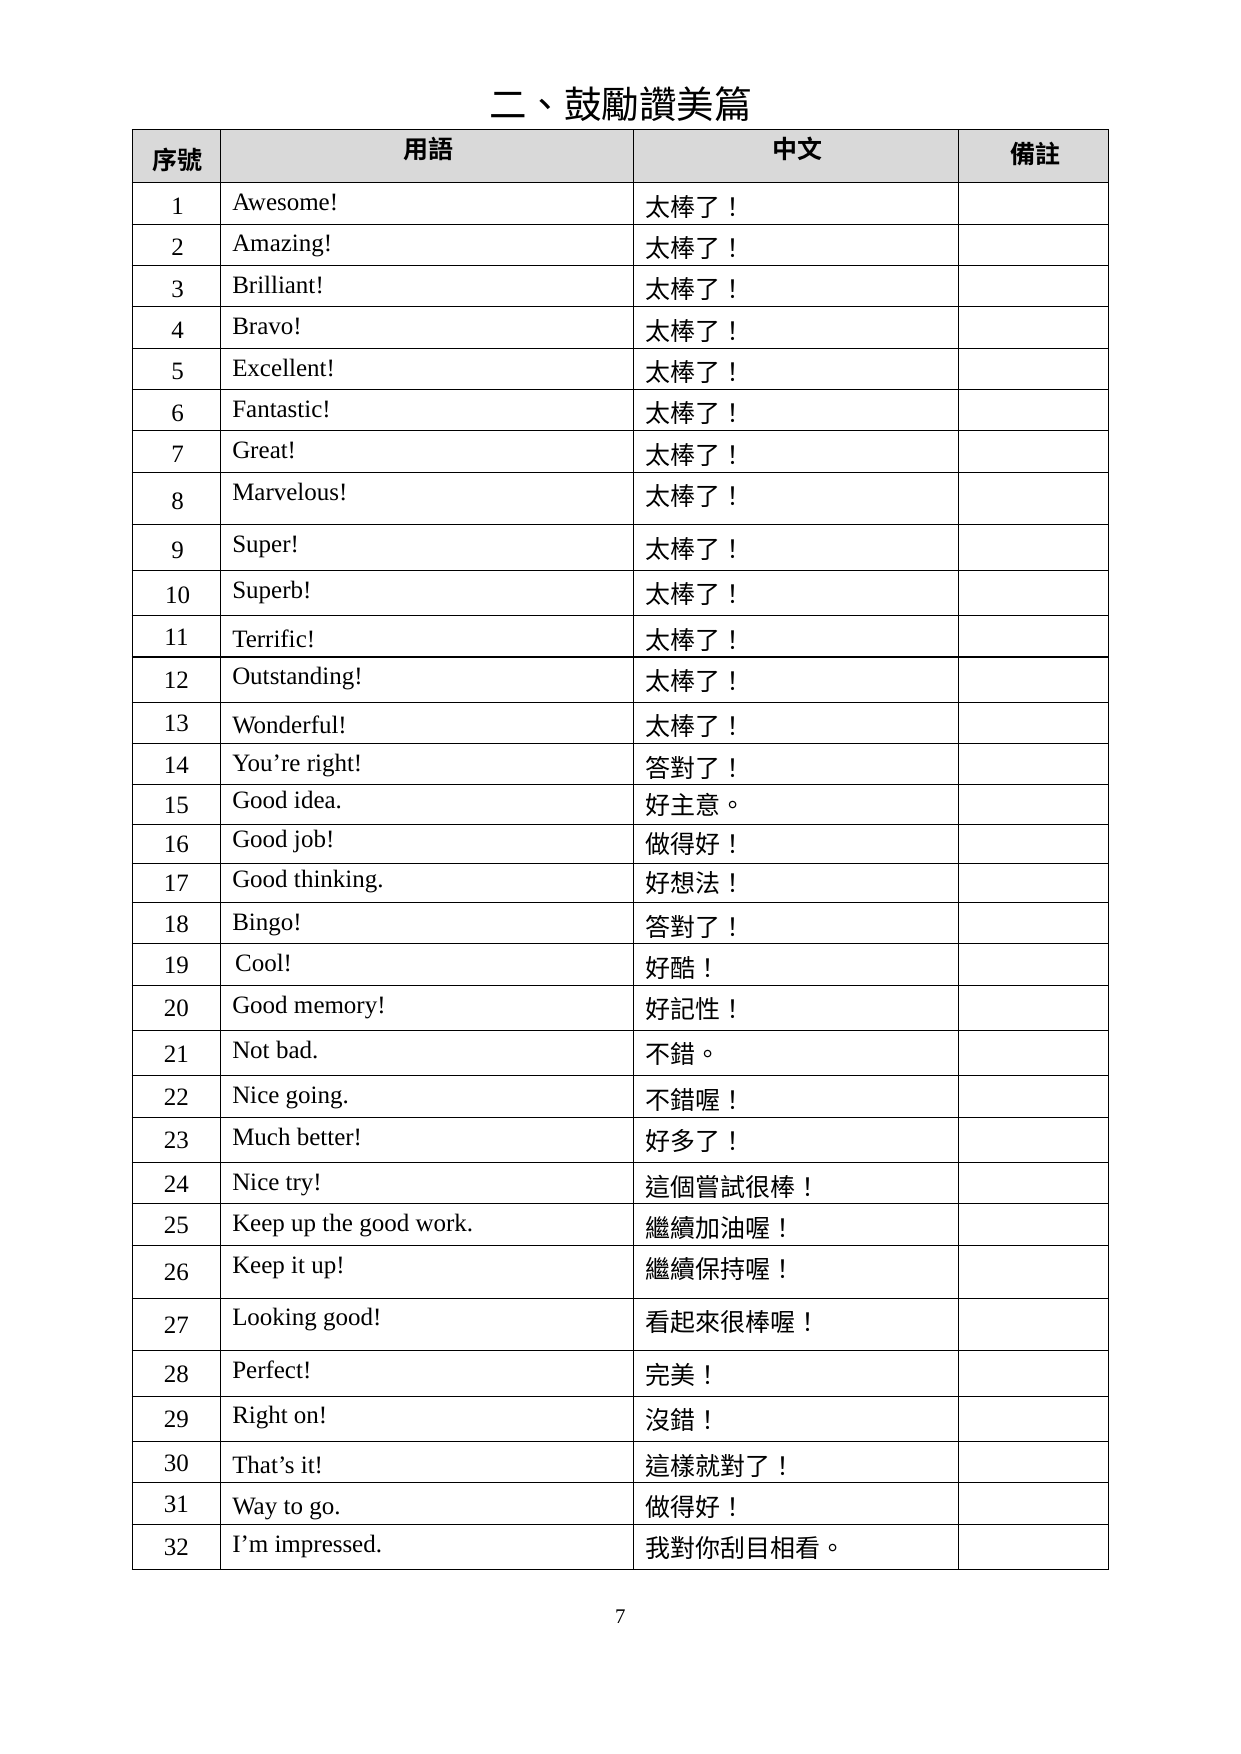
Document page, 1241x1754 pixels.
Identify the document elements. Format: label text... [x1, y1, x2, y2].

table_cell [959, 986, 1108, 1030]
table_cell 太棒了！ [634, 703, 958, 743]
table_cell [959, 473, 1108, 524]
table_header 中文 [634, 130, 958, 182]
table_cell Keep up the good work. [221, 1204, 633, 1244]
table_cell [959, 825, 1108, 863]
table_cell 我對你刮目相看。 [634, 1525, 958, 1569]
table_cell Right on! [221, 1397, 633, 1441]
table_cell Nice going. [221, 1076, 633, 1117]
table_cell 20 [133, 986, 220, 1030]
table_cell Bravo! [221, 307, 633, 347]
table_cell Good memory! [221, 986, 633, 1030]
table_header 序號 [133, 130, 220, 182]
table_cell [959, 349, 1108, 389]
table_cell Terrific! [221, 616, 633, 656]
table_cell Outstanding! [221, 658, 633, 702]
table_cell 太棒了！ [634, 225, 958, 265]
table_cell Good idea. [221, 785, 633, 823]
table_cell Superb! [221, 571, 633, 615]
table_cell Not bad. [221, 1031, 633, 1075]
table_cell 15 [133, 785, 220, 823]
table_cell Bingo! [221, 903, 633, 943]
table_cell [959, 1031, 1108, 1075]
table_cell [959, 1246, 1108, 1297]
table_cell 25 [133, 1204, 220, 1244]
table_cell Nice try! [221, 1163, 633, 1203]
table_cell 14 [133, 744, 220, 784]
table_cell 12 [133, 658, 220, 702]
table_cell 4 [133, 307, 220, 347]
table_cell Good thinking. [221, 864, 633, 902]
table_cell 13 [133, 703, 220, 743]
table_cell 28 [133, 1351, 220, 1396]
table_cell Brilliant! [221, 266, 633, 306]
table_cell 好多了！ [634, 1118, 958, 1162]
table_cell 太棒了！ [634, 307, 958, 347]
table_cell [959, 744, 1108, 784]
table_cell 太棒了！ [634, 390, 958, 430]
table_cell 做得好！ [634, 825, 958, 863]
table_cell 太棒了！ [634, 266, 958, 306]
table_cell 太棒了！ [634, 525, 958, 570]
table_cell 看起來很棒喔！ [634, 1299, 958, 1350]
table_cell [959, 1525, 1108, 1569]
table_cell [959, 571, 1108, 615]
table_cell Great! [221, 431, 633, 472]
table_cell Keep it up! [221, 1246, 633, 1297]
table_cell [959, 1076, 1108, 1117]
table_cell [959, 903, 1108, 943]
table_cell [959, 525, 1108, 570]
table_cell 2 [133, 225, 220, 265]
table_cell 11 [133, 616, 220, 656]
table_cell Perfect! [221, 1351, 633, 1396]
table_cell 繼續加油喔！ [634, 1204, 958, 1244]
table_cell Looking good! [221, 1299, 633, 1350]
table_cell 19 [133, 944, 220, 984]
table_cell [959, 1483, 1108, 1523]
table_cell 24 [133, 1163, 220, 1203]
table_cell 答對了！ [634, 744, 958, 784]
table_cell 1 [133, 183, 220, 223]
table_cell You’re right! [221, 744, 633, 784]
table_cell 好想法！ [634, 864, 958, 902]
table_cell 完美！ [634, 1351, 958, 1396]
table_cell 繼續保持喔！ [634, 1246, 958, 1297]
table_cell Excellent! [221, 349, 633, 389]
table_cell 16 [133, 825, 220, 863]
table_cell 好主意。 [634, 785, 958, 823]
table_cell 太棒了！ [634, 571, 958, 615]
table_cell 29 [133, 1397, 220, 1441]
table_cell 這樣就對了！ [634, 1442, 958, 1482]
table_cell Way to go. [221, 1483, 633, 1523]
table_cell Super! [221, 525, 633, 570]
table_cell 太棒了！ [634, 616, 958, 656]
table_cell [959, 390, 1108, 430]
table_cell [959, 616, 1108, 656]
table_cell 23 [133, 1118, 220, 1162]
table_header 備註 [959, 130, 1108, 182]
table_cell [959, 658, 1108, 702]
table_cell Awesome! [221, 183, 633, 223]
table_cell 22 [133, 1076, 220, 1117]
table_cell [959, 703, 1108, 743]
table_cell 太棒了！ [634, 349, 958, 389]
table_header 用語 [221, 130, 633, 182]
table_cell 32 [133, 1525, 220, 1569]
table_cell 好記性！ [634, 986, 958, 1030]
table_cell Much better! [221, 1118, 633, 1162]
table_cell [959, 944, 1108, 984]
table_cell Fantastic! [221, 390, 633, 430]
table_cell 7 [133, 431, 220, 472]
table_cell Marvelous! [221, 473, 633, 524]
table_cell [959, 1442, 1108, 1482]
table_cell 26 [133, 1246, 220, 1297]
table_cell 這個嘗試很棒！ [634, 1163, 958, 1203]
table_cell 太棒了！ [634, 431, 958, 472]
table_cell 10 [133, 571, 220, 615]
table_cell [959, 864, 1108, 902]
table_cell 沒錯！ [634, 1397, 958, 1441]
table_cell [959, 785, 1108, 823]
table_cell [959, 1118, 1108, 1162]
table_cell Wonderful! [221, 703, 633, 743]
table_cell [959, 183, 1108, 223]
table_cell [959, 1204, 1108, 1244]
table_cell 31 [133, 1483, 220, 1523]
table_cell 8 [133, 473, 220, 524]
table_cell 5 [133, 349, 220, 389]
table_cell 好酷！ [634, 944, 958, 984]
table_cell [959, 1299, 1108, 1350]
table_cell Cool! [221, 944, 633, 984]
table_cell 不錯喔！ [634, 1076, 958, 1117]
table_cell [959, 225, 1108, 265]
table_cell Amazing! [221, 225, 633, 265]
table_cell 9 [133, 525, 220, 570]
table_cell [959, 266, 1108, 306]
table_cell [959, 1163, 1108, 1203]
table_cell 太棒了！ [634, 658, 958, 702]
table_cell [959, 431, 1108, 472]
table_cell 30 [133, 1442, 220, 1482]
table_cell 答對了！ [634, 903, 958, 943]
table_cell 3 [133, 266, 220, 306]
table_cell 27 [133, 1299, 220, 1350]
table_cell [959, 1397, 1108, 1441]
table_cell 太棒了！ [634, 473, 958, 524]
text 二、鼓勵讚美篇 [112, 75, 1128, 129]
table_cell Good job! [221, 825, 633, 863]
table_cell 6 [133, 390, 220, 430]
table_cell [959, 307, 1108, 347]
table_cell 17 [133, 864, 220, 902]
table_cell That’s it! [221, 1442, 633, 1482]
table_cell 太棒了！ [634, 183, 958, 223]
table_cell [959, 1351, 1108, 1396]
table_cell 21 [133, 1031, 220, 1075]
table_cell I’m impressed. [221, 1525, 633, 1569]
table_cell 做得好！ [634, 1483, 958, 1523]
table_cell 18 [133, 903, 220, 943]
table_cell 不錯。 [634, 1031, 958, 1075]
